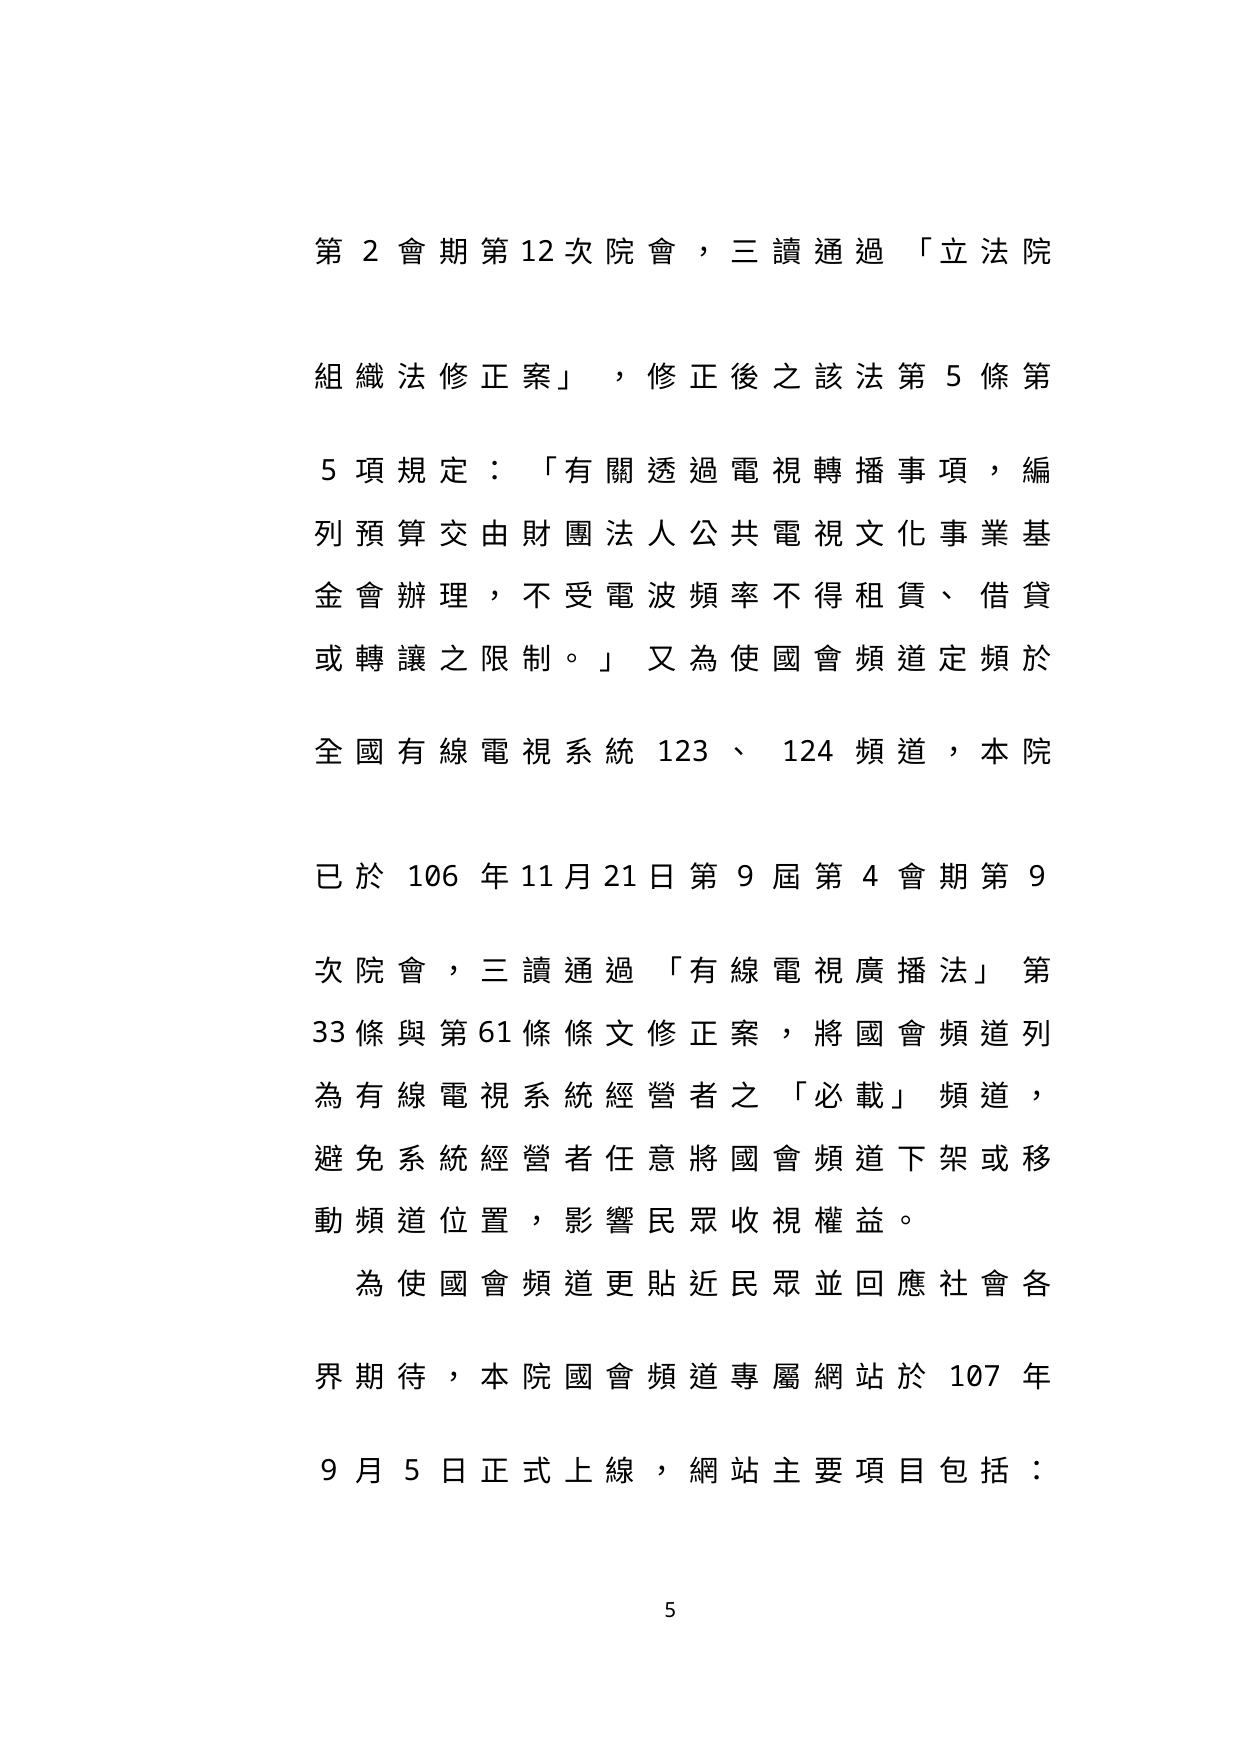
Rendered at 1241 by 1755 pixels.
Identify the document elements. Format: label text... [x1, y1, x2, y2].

text 為使國會頻道更貼近民眾並回應社會各界期待，本院國會頻道專屬網站於107年9月5日正式上線，網站主要項目包括： [271, 1240, 1058, 1490]
text 第2會期第12次院會，三讀通過「立法院組織法修正案」，修正後之該法第5條第5項規定：「有關透過電視轉播事項，編列預算交由財團法人公共電視文化事業基金會辦理，不受電波頻率不得租賃、借貸或轉讓之限制。」又為使國會頻道定頻於全國有線電視系統123、124頻道，本院已於106年11月21日第9屆第4會期第9次院會，三讀通過「有線電視廣播法」第33條與第61條條文修正案，將國會頻道列為有線電視系統經營者之「必載」頻道，避免系統經營者任意將國會頻道下架或移動頻道位置，影響民眾收視權益。 [271, 177, 1058, 1240]
